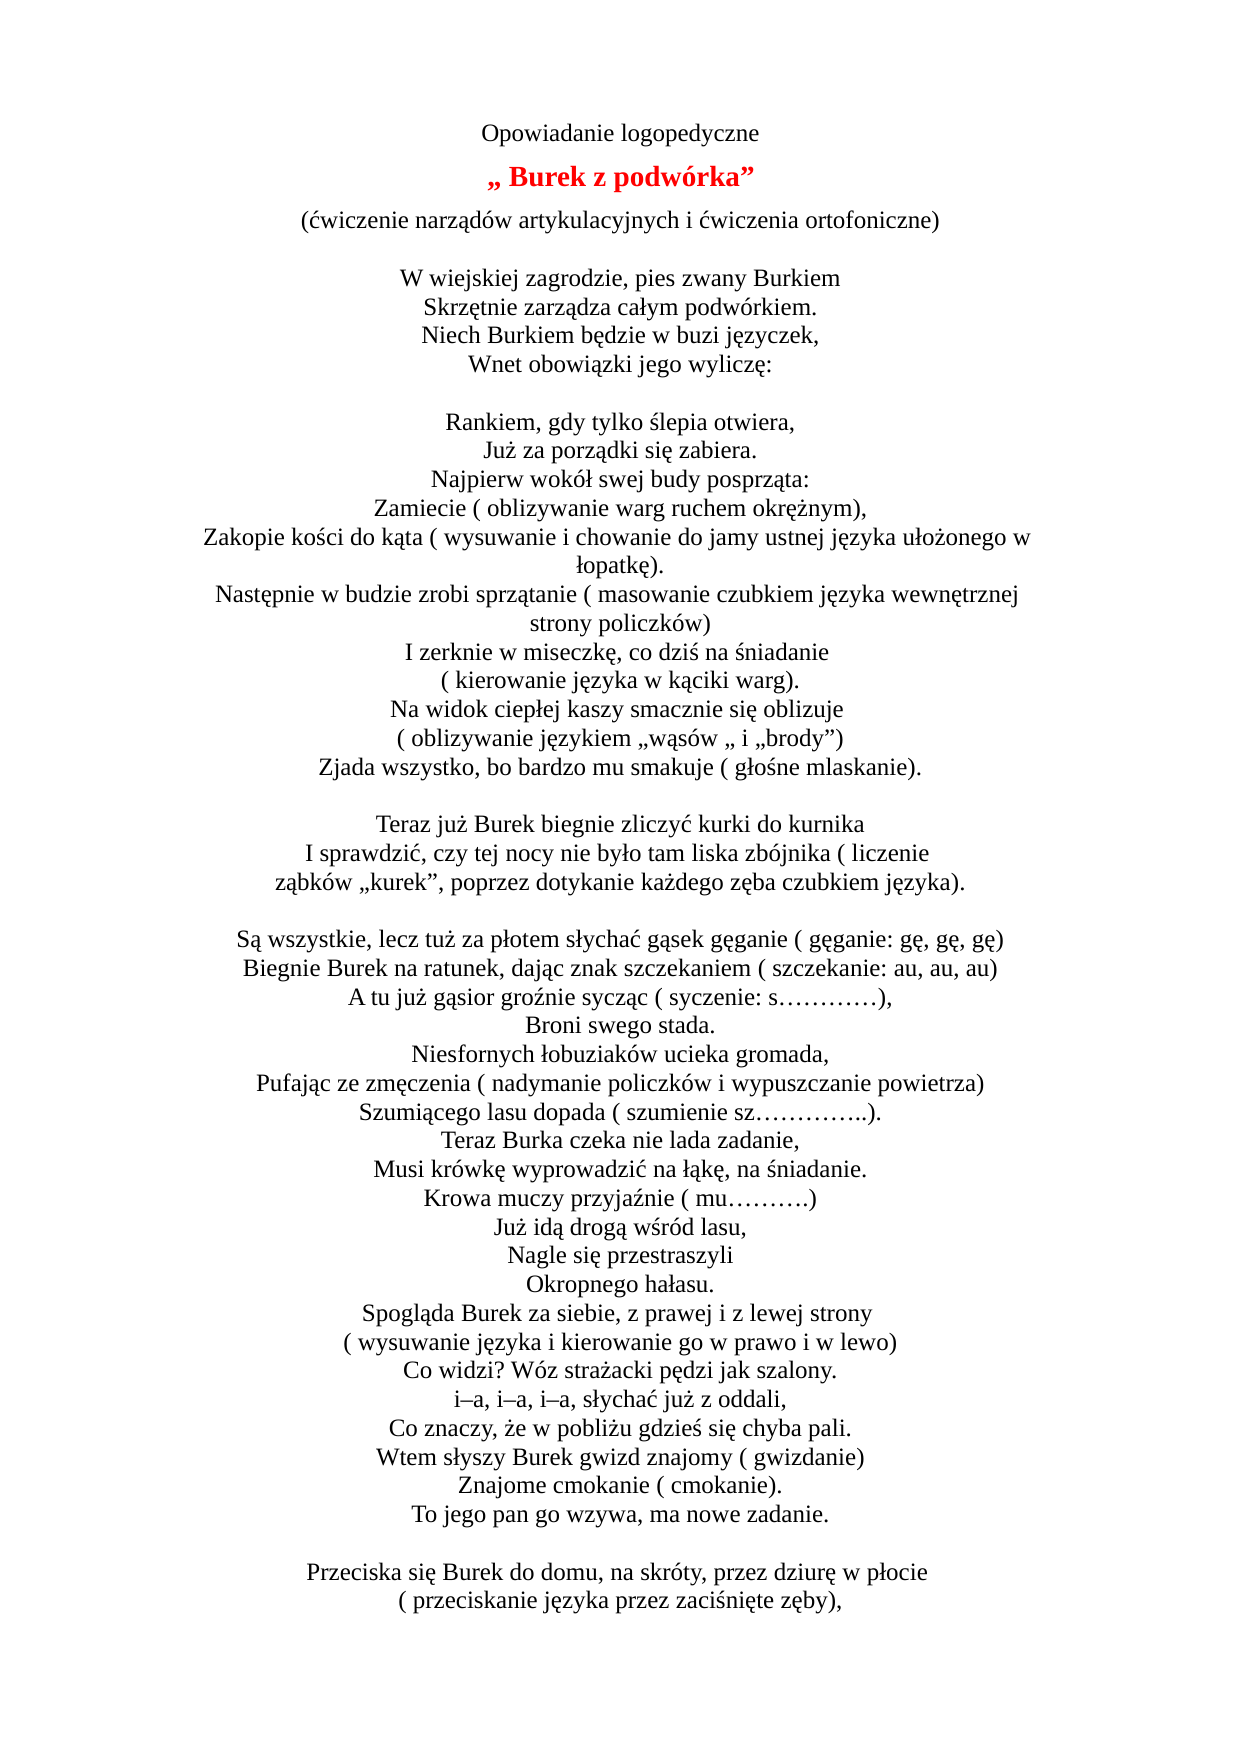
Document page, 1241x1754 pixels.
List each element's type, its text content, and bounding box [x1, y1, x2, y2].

text (ćwiczenie narządów artykulacyjnych i ćwiczenia ortofoniczne) W wiejskiej zagrodzie, pies zwany Burkiem Skrzętnie zarządza całym podwórkiem. Niech Burkiem będzie w buzi języczek, Wnet obowiązki jego wyliczę: Rankiem, gdy tylko ślepia otwiera, Już za porządki się zabiera. Najpierw wokół swej budy posprząta: Zamiecie ( oblizywanie warg ruchem okrężnym), Zakopie kości do kąta ( wysuwanie i chowanie do jamy ustnej języka ułożonego w łopatkę). Następnie w budzie zrobi sprzątanie ( masowanie czubkiem języka wewnętrznej strony policzków) I zerknie w miseczkę, co dziś na śniadanie ( kierowanie języka w kąciki warg). Na widok ciepłej kaszy smacznie się oblizuje ( oblizywanie językiem „wąsów „ i „brody”) Zjada wszystko, bo bardzo mu smakuje ( głośne mlaskanie). Teraz już Burek biegnie zliczyć kurki do kurnika I sprawdzić, czy tej nocy nie było tam liska zbójnika ( liczenie ząbków „kurek”, poprzez dotykanie każdego zęba czubkiem języka). Są wszystkie, lecz tuż za płotem słychać gąsek gęganie ( gęganie: gę, gę, gę) Biegnie Burek na ratunek, dając znak szczekaniem ( szczekanie: au, au, au) A tu już gąsior groźnie sycząc ( syczenie: s…………), Broni swego stada. Niesfornych łobuziaków ucieka gromada, Pufając ze zmęczenia ( nadymanie policzków i wypuszczanie powietrza) Szumiącego lasu dopada ( szumienie sz…………..). Teraz Burka czeka nie lada zadanie, Musi krówkę wyprowadzić na łąkę, na śniadanie. Krowa muczy przyjaźnie ( mu……….) Już idą drogą wśród lasu, Nagle się przestraszyli Okropnego hałasu. Spogląda Burek za siebie, z prawej i z lewej strony ( wysuwanie języka i kierowanie go w prawo i w lewo) Co widzi? Wóz strażacki pędzi jak szalony. i–a, i–a, i–a, słychać już z oddali, Co znaczy, że w pobliżu gdzieś się chyba pali. Wtem słyszy Burek gwizd znajomy ( gwizdanie) Znajome cmokanie ( cmokanie). To jego pan go wzywa, ma nowe zadanie. Przeciska się Burek do domu, na skróty, przez dziurę w płocie ( przeciskanie języka przez zaciśnięte zęby), [118, 205, 1122, 1614]
text „ Burek z podwórka” [118, 159, 1122, 193]
text Opowiadanie logopedyczne [118, 118, 1122, 147]
